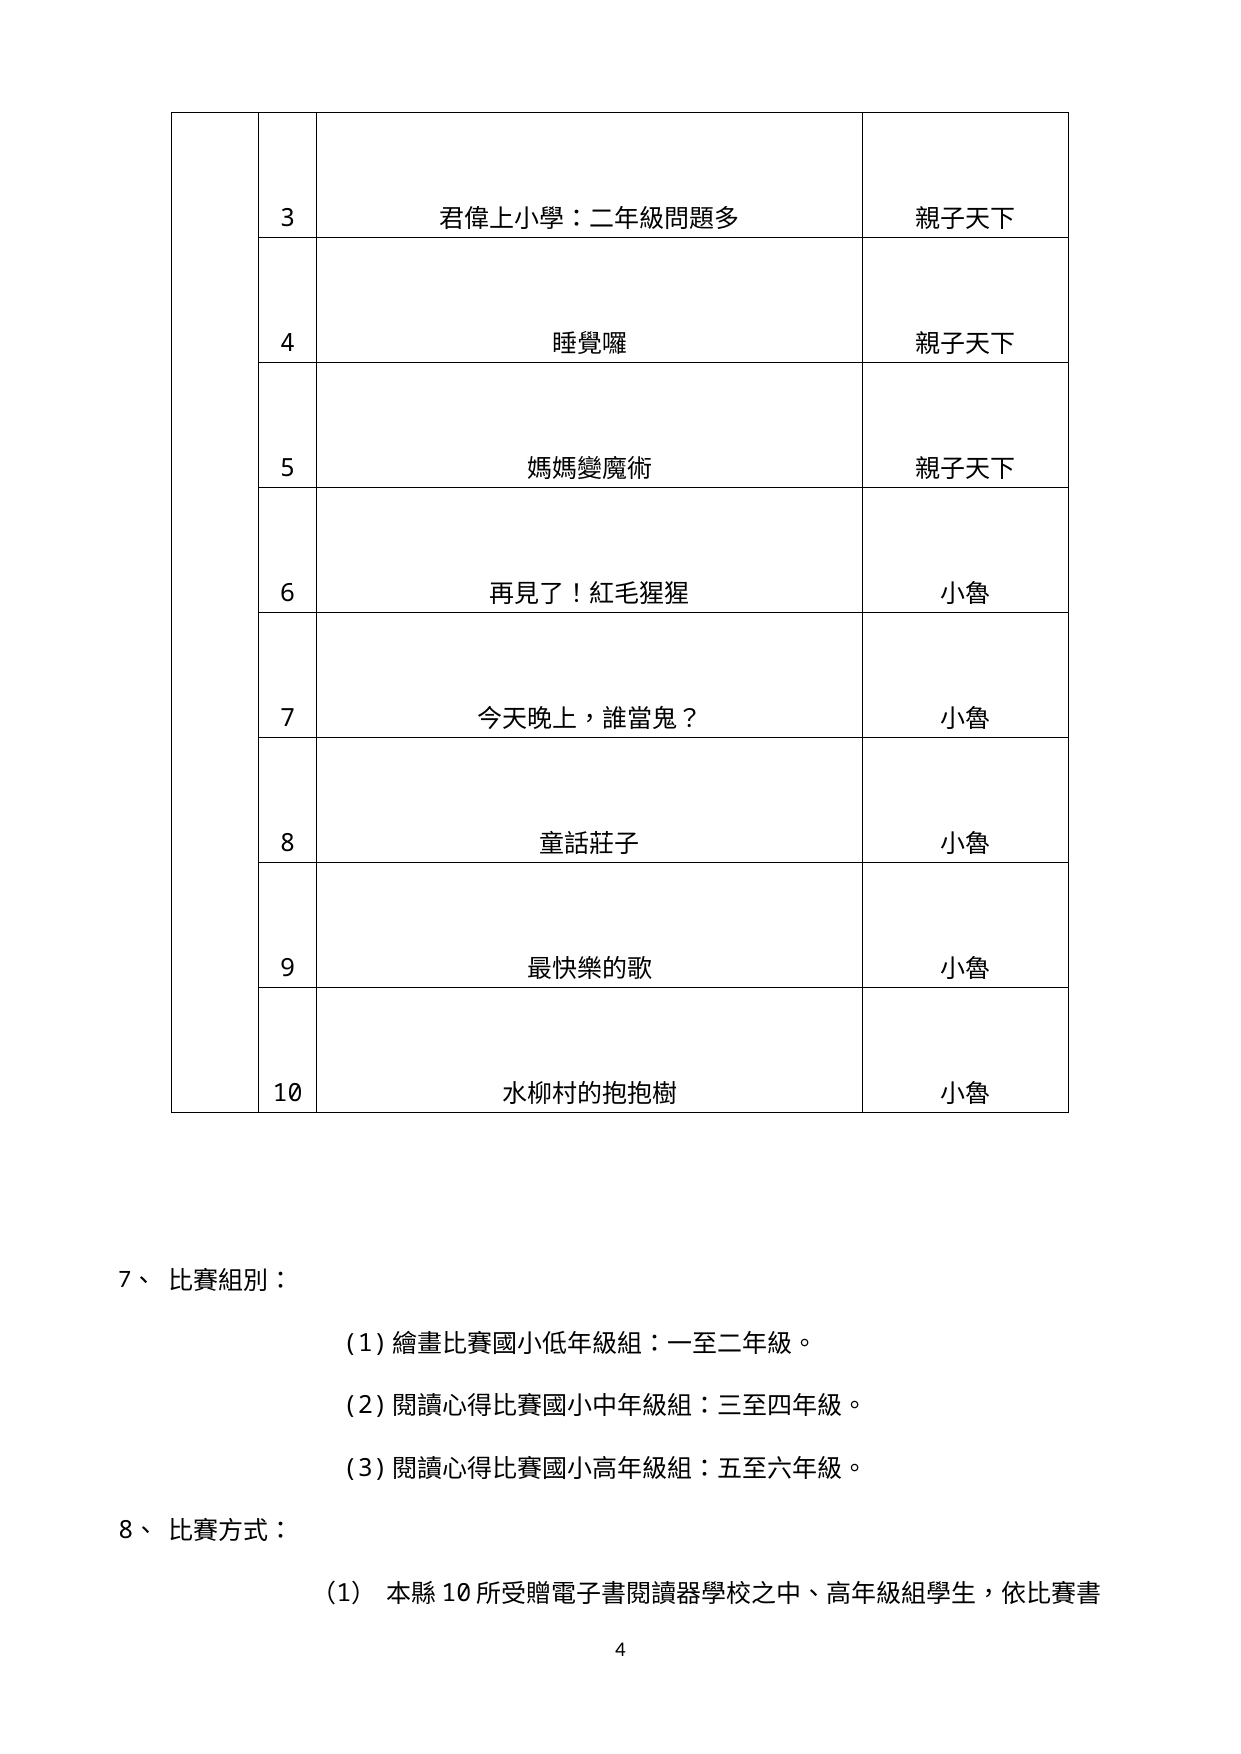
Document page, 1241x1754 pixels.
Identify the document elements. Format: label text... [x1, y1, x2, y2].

table_cell 再見了！紅毛猩猩 [317, 488, 862, 612]
table_cell 7 [259, 613, 316, 737]
list 比賽組別： [118, 1237, 1122, 1300]
list 本縣10所受贈電子書閱讀器學校之中、高年級組學生，依比賽書 [311, 1550, 1122, 1612]
table_cell 6 [259, 488, 316, 612]
table_cell 親子天下 [863, 363, 1068, 487]
table_cell 小魯 [863, 988, 1068, 1112]
table_cell 3 [259, 113, 316, 237]
table_cell 小魯 [863, 738, 1068, 862]
table_cell 君偉上小學：二年級問題多 [317, 113, 862, 237]
list 比賽方式： [118, 1487, 1122, 1550]
table_cell 童話莊子 [317, 738, 862, 862]
table_cell 水柳村的抱抱樹 [317, 988, 862, 1112]
table_cell 8 [259, 738, 316, 862]
table_cell [172, 113, 258, 1112]
list 繪畫比賽國小低年級組：一至二年級。 [343, 1300, 1122, 1362]
table_cell 睡覺囉 [317, 238, 862, 362]
list 閱讀心得比賽國小中年級組：三至四年級。 [343, 1362, 1122, 1425]
table_cell 親子天下 [863, 238, 1068, 362]
table_cell 4 [259, 238, 316, 362]
table_cell 親子天下 [863, 113, 1068, 237]
table_cell 9 [259, 863, 316, 987]
table_cell 今天晚上，誰當鬼？ [317, 613, 862, 737]
list 閱讀心得比賽國小高年級組：五至六年級。 [343, 1425, 1122, 1487]
table_cell 小魯 [863, 613, 1068, 737]
table_cell 10 [259, 988, 316, 1112]
table_cell 小魯 [863, 863, 1068, 987]
table_cell 小魯 [863, 488, 1068, 612]
table_cell 媽媽變魔術 [317, 363, 862, 487]
table_cell 最快樂的歌 [317, 863, 862, 987]
table_cell 5 [259, 363, 316, 487]
